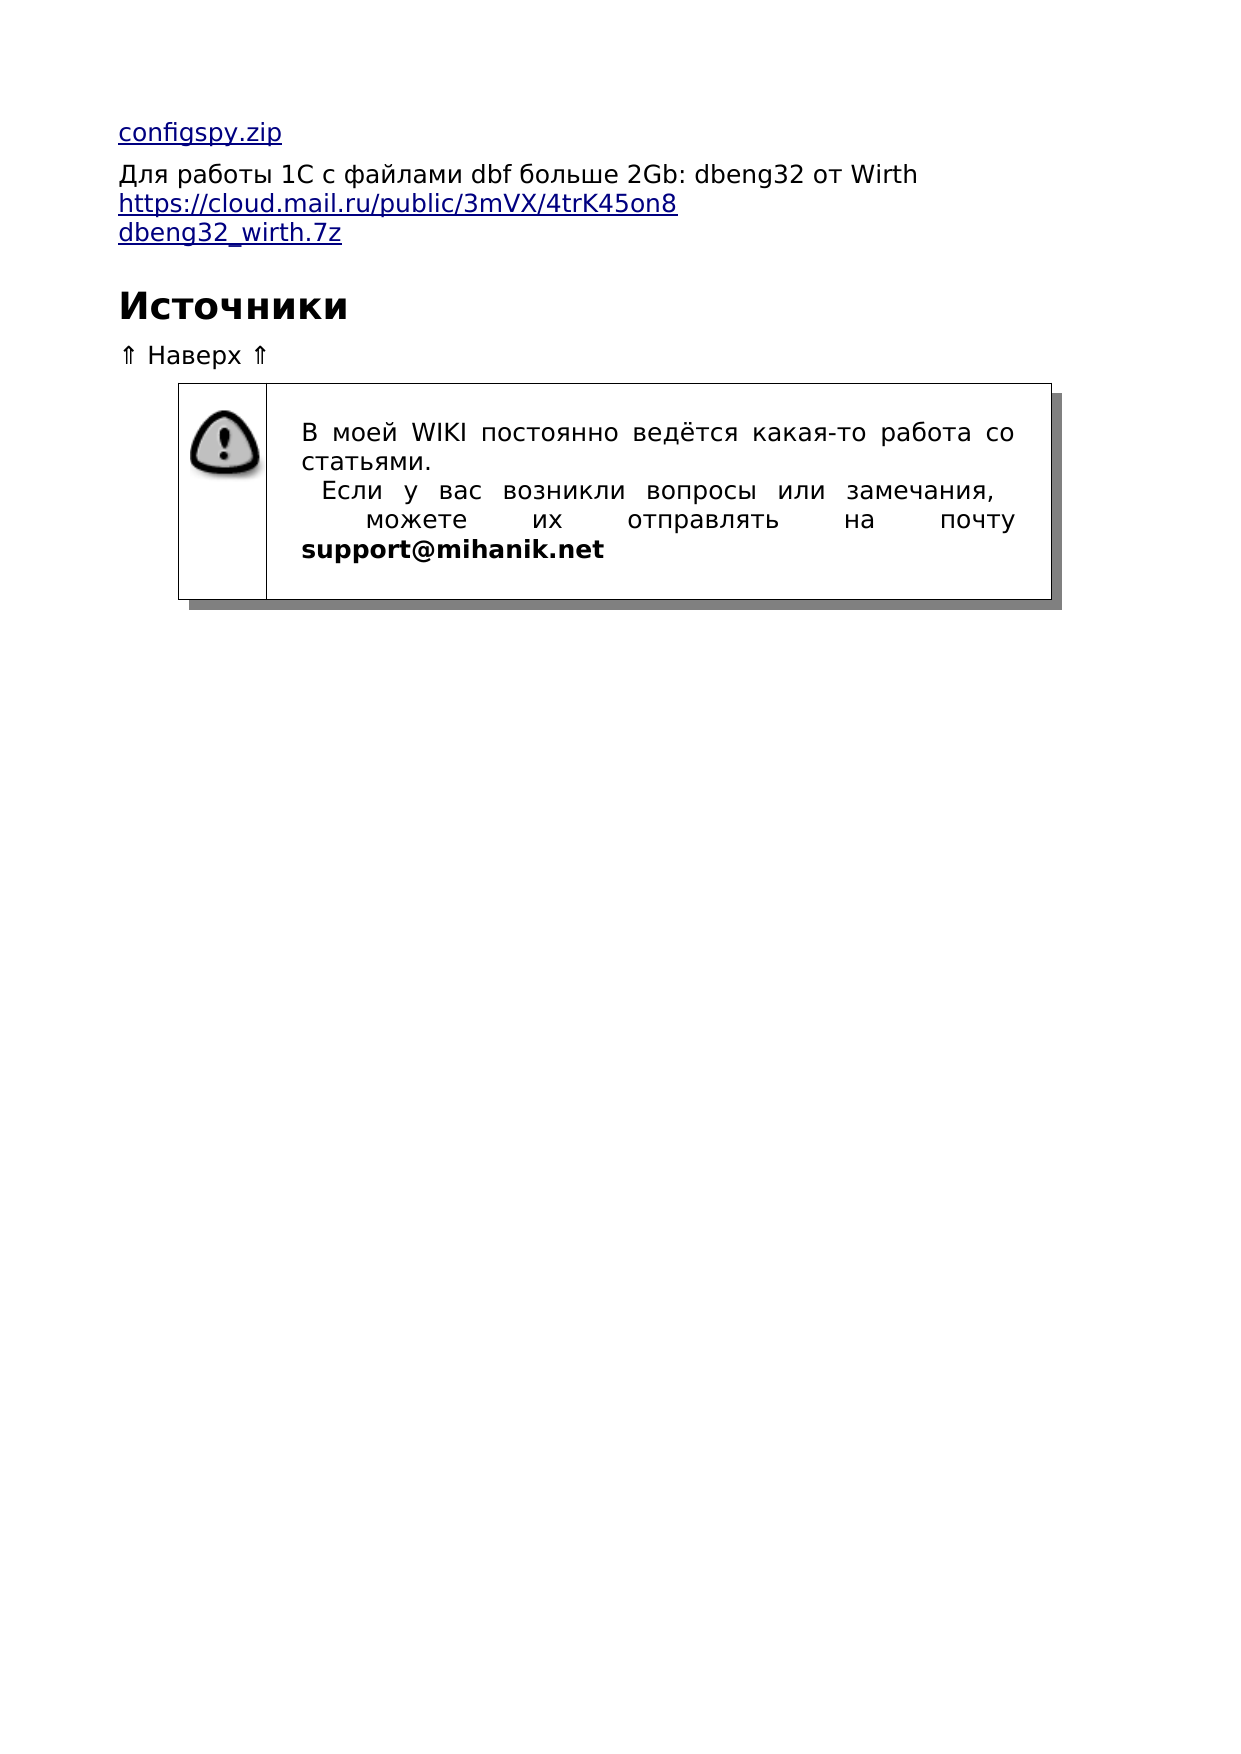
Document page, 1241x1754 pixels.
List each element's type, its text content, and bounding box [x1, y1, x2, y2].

text configspy.zip [118, 118, 1122, 147]
table_header [179, 384, 266, 599]
table_header В моей WIKI постоянно ведётся какая-то работа со статьями. Если у вас возникли вопросы или замечания, можете их отправлять на почту support@mihanik.net [267, 384, 1051, 599]
subtitle Источники [118, 285, 1122, 328]
text Для работы 1C с файлами dbf больше 2Gb: dbeng32 от Wirth https://cloud.mail.ru/public/3mVX/4trK45on8 dbeng32_wirth.7z [118, 160, 1122, 247]
picture [190, 406, 266, 482]
text ⇑ Наверх ⇑ [118, 341, 1122, 370]
